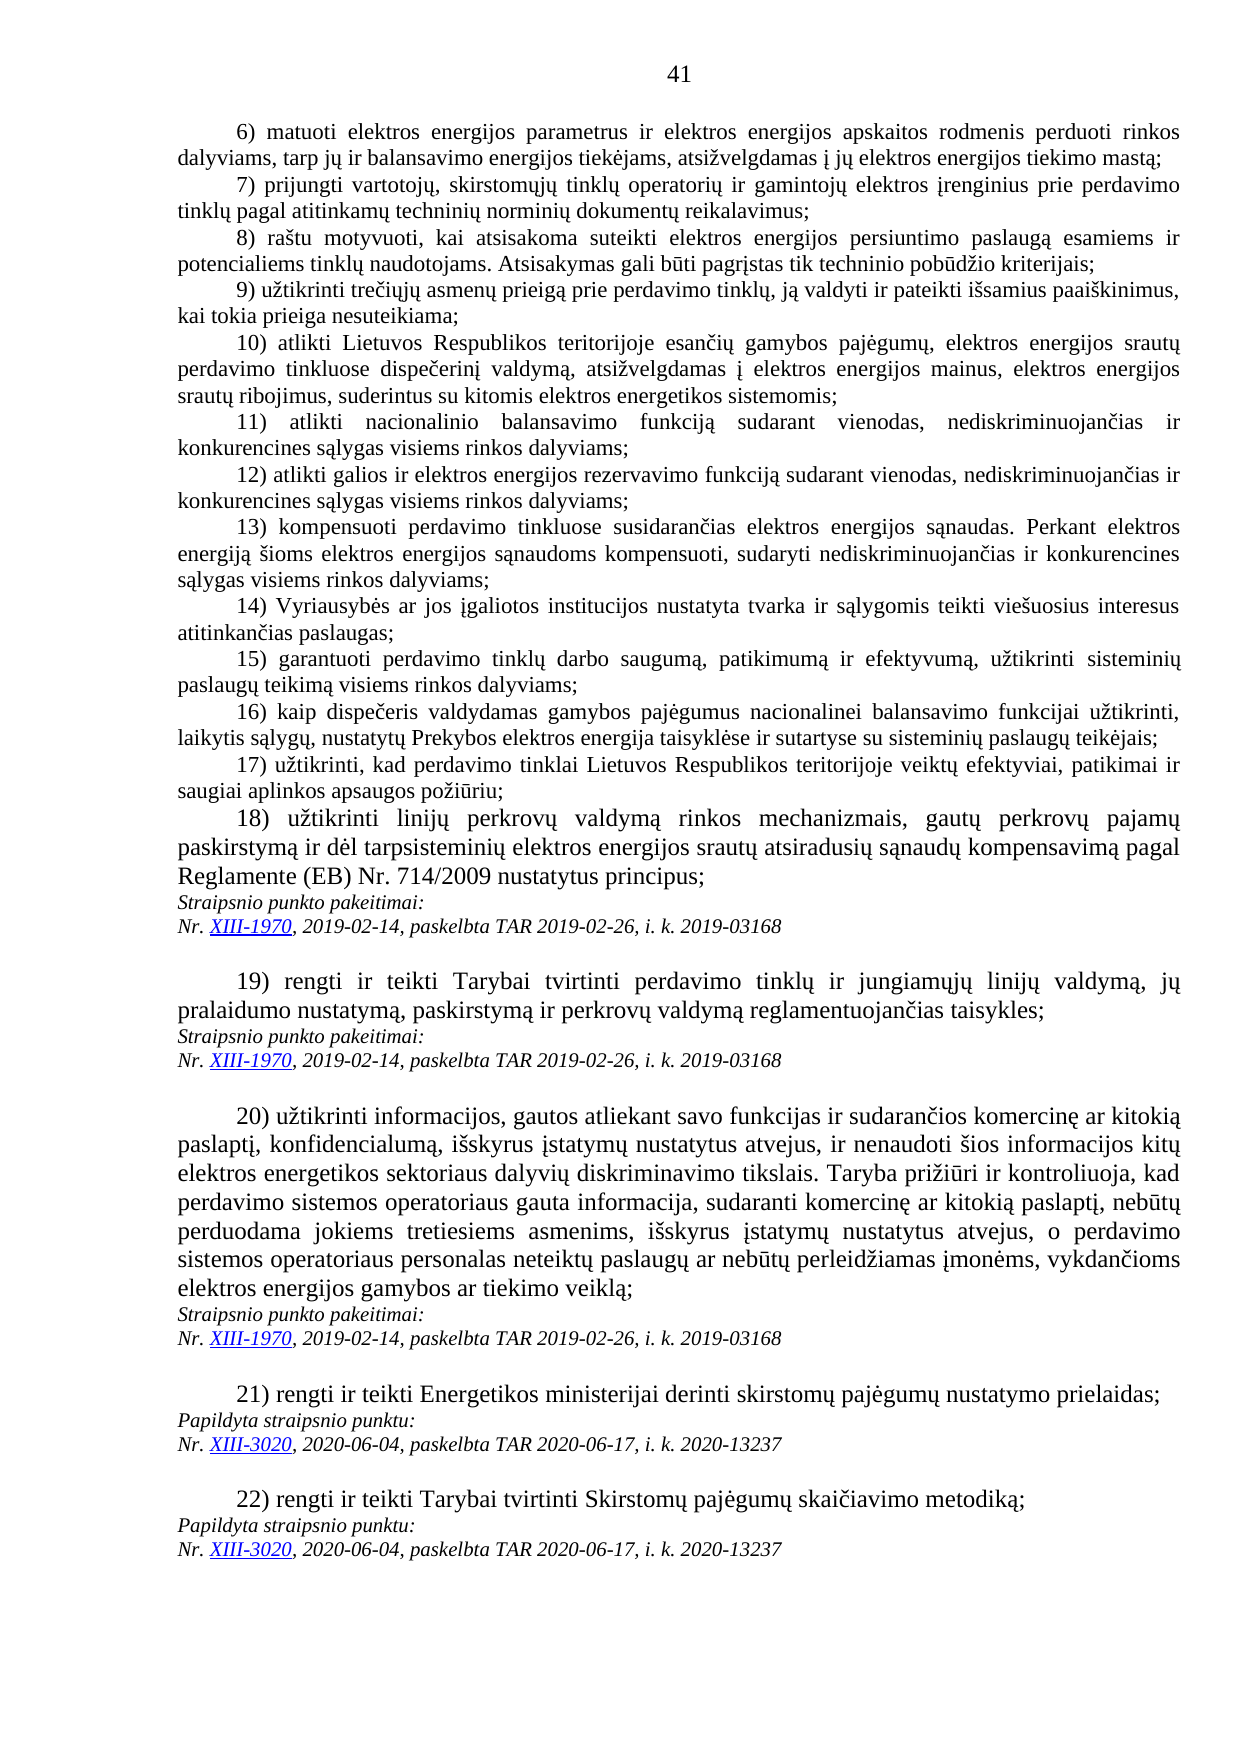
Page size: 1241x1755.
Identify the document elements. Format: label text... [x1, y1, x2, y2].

text Papildyta straipsnio punktu: [177, 1513, 1181, 1537]
text Nr. XIII-1970, 2019-02-14, paskelbta TAR 2019-02-26, i. k. 2019-03168 [177, 1048, 1181, 1072]
text 10) atlikti Lietuvos Respublikos teritorijoje esančių gamybos pajėgumų, elektros energijos srautų perdavimo tinkluose dispečerinį valdymą, atsižvelgdamas į elektros energijos mainus, elektros energijos srautų ribojimus, suderintus su kitomis elektros energetikos sistemomis; [177, 329, 1181, 408]
text 22) rengti ir teikti Tarybai tvirtinti Skirstomų pajėgumų skaičiavimo metodiką; [177, 1484, 1181, 1513]
text Straipsnio punkto pakeitimai: [177, 1024, 1181, 1048]
text Nr. XIII-3020, 2020-06-04, paskelbta TAR 2020-06-17, i. k. 2020-13237 [177, 1537, 1181, 1561]
text Straipsnio punkto pakeitimai: [177, 889, 1181, 914]
text 7) prijungti vartotojų, skirstomųjų tinklų operatorių ir gamintojų elektros įrenginius prie perdavimo tinklų pagal atitinkamų techninių norminių dokumentų reikalavimus; [177, 171, 1181, 223]
text 13) kompensuoti perdavimo tinkluose susidarančias elektros energijos sąnaudas. Perkant elektros energiją šioms elektros energijos sąnaudoms kompensuoti, sudaryti nediskriminuojančias ir konkurencines sąlygas visiems rinkos dalyviams; [177, 513, 1181, 592]
text 16) kaip dispečeris valdydamas gamybos pajėgumus nacionalinei balansavimo funkcijai užtikrinti, laikytis sąlygų, nustatytų Prekybos elektros energija taisyklėse ir sutartyse su sisteminių paslaugų teikėjais; [177, 698, 1181, 751]
text 15) garantuoti perdavimo tinklų darbo saugumą, patikimumą ir efektyvumą, užtikrinti sisteminių paslaugų teikimą visiems rinkos dalyviams; [177, 645, 1181, 698]
text Straipsnio punkto pakeitimai: [177, 1302, 1181, 1326]
text 18) užtikrinti linijų perkrovų valdymą rinkos mechanizmais, gautų perkrovų pajamų paskirstymą ir dėl tarpsisteminių elektros energijos srautų atsiradusių sąnaudų kompensavimą pagal Reglamente (EB) Nr. 714/2009 nustatytus principus; [177, 803, 1181, 889]
text Nr. XIII-1970, 2019-02-14, paskelbta TAR 2019-02-26, i. k. 2019-03168 [177, 1326, 1181, 1350]
text 12) atlikti galios ir elektros energijos rezervavimo funkciją sudarant vienodas, nediskriminuojančias ir konkurencines sąlygas visiems rinkos dalyviams; [177, 461, 1181, 513]
text Nr. XIII-1970, 2019-02-14, paskelbta TAR 2019-02-26, i. k. 2019-03168 [177, 914, 1181, 938]
text Papildyta straipsnio punktu: [177, 1408, 1181, 1432]
text 21) rengti ir teikti Energetikos ministerijai derinti skirstomų pajėgumų nustatymo prielaidas; [177, 1379, 1181, 1408]
text 6) matuoti elektros energijos parametrus ir elektros energijos apskaitos rodmenis perduoti rinkos dalyviams, tarp jų ir balansavimo energijos tiekėjams, atsižvelgdamas į jų elektros energijos tiekimo mastą; [177, 118, 1181, 171]
text 20) užtikrinti informacijos, gautos atliekant savo funkcijas ir sudarančios komercinę ar kitokią paslaptį, konfidencialumą, išskyrus įstatymų nustatytus atvejus, ir nenaudoti šios informacijos kitų elektros energetikos sektoriaus dalyvių diskriminavimo tikslais. Taryba prižiūri ir kontroliuoja, kad perdavimo sistemos operatoriaus gauta informacija, sudaranti komercinę ar kitokią paslaptį, nebūtų perduodama jokiems tretiesiems asmenims, išskyrus įstatymų nustatytus atvejus, o perdavimo sistemos operatoriaus personalas neteiktų paslaugų ar nebūtų perleidžiamas įmonėms, vykdančioms elektros energijos gamybos ar tiekimo veiklą; [177, 1101, 1181, 1302]
text 11) atlikti nacionalinio balansavimo funkciją sudarant vienodas, nediskriminuojančias ir konkurencines sąlygas visiems rinkos dalyviams; [177, 408, 1181, 461]
text 17) užtikrinti, kad perdavimo tinklai Lietuvos Respublikos teritorijoje veiktų efektyviai, patikimai ir saugiai aplinkos apsaugos požiūriu; [177, 751, 1181, 803]
text 9) užtikrinti trečiųjų asmenų prieigą prie perdavimo tinklų, ją valdyti ir pateikti išsamius paaiškinimus, kai tokia prieiga nesuteikiama; [177, 276, 1181, 329]
text 14) Vyriausybės ar jos įgaliotos institucijos nustatyta tvarka ir sąlygomis teikti viešuosius interesus atitinkančias paslaugas; [177, 592, 1181, 645]
text 8) raštu motyvuoti, kai atsisakoma suteikti elektros energijos persiuntimo paslaugą esamiems ir potencialiems tinklų naudotojams. Atsisakymas gali būti pagrįstas tik techninio pobūdžio kriterijais; [177, 223, 1181, 276]
text 19) rengti ir teikti Tarybai tvirtinti perdavimo tinklų ir jungiamųjų linijų valdymą, jų pralaidumo nustatymą, paskirstymą ir perkrovų valdymą reglamentuojančias taisykles; [177, 966, 1181, 1024]
text Nr. XIII-3020, 2020-06-04, paskelbta TAR 2020-06-17, i. k. 2020-13237 [177, 1432, 1181, 1456]
